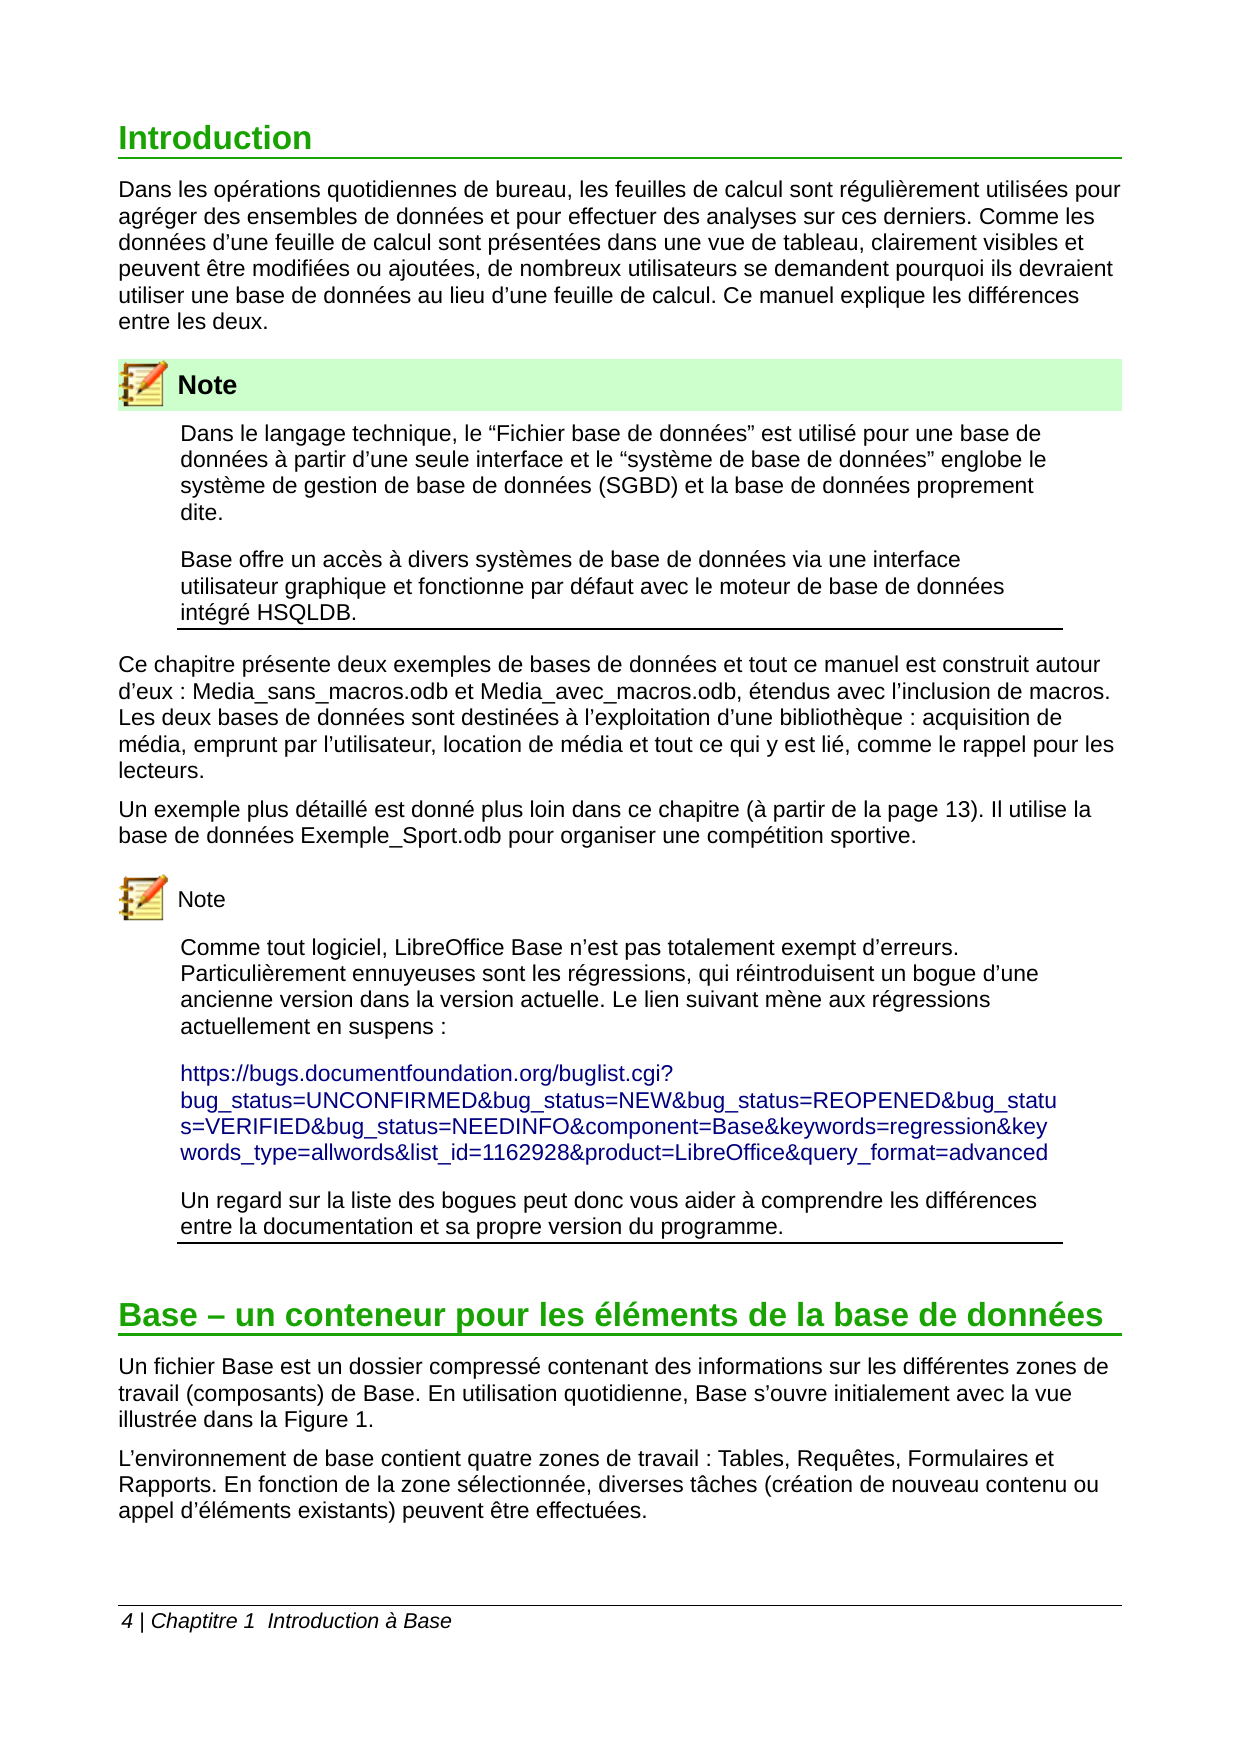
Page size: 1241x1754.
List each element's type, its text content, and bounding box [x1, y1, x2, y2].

text Comme tout logiciel, LibreOffice Base n’est pas totalement exempt d’erreurs. Particulièrement ennuyeuses sont les régressions, qui réintroduisent un bogue d’une ancienne version dans la version actuelle. Le lien suivant mène aux régressions actuellement en suspens : [177, 931, 1063, 1039]
picture [119, 359, 170, 410]
text Dans le langage technique, le “Fichier base de données” est utilisé pour une base de données à partir d’une seule interface et le “système de base de données” englobe le système de gestion de base de données (SGBD) et la base de données proprement dite. [177, 417, 1063, 525]
text L’environnement de base contient quatre zones de travail : Tables, Requêtes, Formulaires et Rapports. En fonction de la zone sélectionnée, diverses tâches (création de nouveau contenu ou appel d’éléments existants) peuvent être effectuées. [118, 1445, 1122, 1524]
text Un regard sur la liste des bogues peut donc vous aider à comprendre les différences entre la documentation et sa propre version du programme. [177, 1184, 1063, 1242]
text https://bugs.documentfoundation.org/buglist.cgi?bug_status=UNCONFIRMED&bug_status=NEW&bug_status=REOPENED&bug_status=VERIFIED&bug_status=NEEDINFO&component=Base&keywords=regression&keywords_type=allwords&list_id=1162928&product=LibreOffice&query_format=advanced [177, 1057, 1063, 1166]
text Un fichier Base est un dossier compressé contenant des informations sur les différentes zones de travail (composants) de Base. En utilisation quotidienne, Base s’ouvre initialement avec la vue illustrée dans la Figure 1. [118, 1353, 1122, 1432]
text Dans les opérations quotidiennes de bureau, les feuilles de calcul sont régulièrement utilisées pour agréger des ensembles de données et pour effectuer des analyses sur ces derniers. Comme les données d’une feuille de calcul sont présentées dans une vue de tableau, clairement visibles et peuvent être modifiées ou ajoutées, de nombreux utilisateurs se demandent pourquoi ils devraient utiliser une base de données au lieu d’une feuille de calcul. Ce manuel explique les différences entre les deux. [118, 176, 1122, 334]
subtitle Base – un conteneur pour les éléments de la base de données [118, 1295, 1122, 1333]
list Note [118, 359, 1122, 411]
list Note [118, 873, 1122, 925]
text Ce chapitre présente deux exemples de bases de données et tout ce manuel est construit autour d’eux : Media_sans_macros.odb et Media_avec_macros.odb, étendus avec l’inclusion de macros. Les deux bases de données sont destinées à l’exploitation d’une bibliothèque : acquisition de média, emprunt par l’utilisateur, location de média et tout ce qui y est lié, comme le rappel pour les lecteurs. [118, 651, 1122, 783]
text Base offre un accès à divers systèmes de base de données via une interface utilisateur graphique et fonctionne par défaut avec le moteur de base de données intégré HSQLDB. [177, 543, 1063, 628]
subtitle Introduction [118, 118, 1122, 157]
picture [119, 873, 170, 924]
text Un exemple plus détaillé est donné plus loin dans ce chapitre (à partir de la page 13). Il utilise la base de données Exemple_Sport.odb pour organiser une compétition sportive. [118, 796, 1122, 848]
